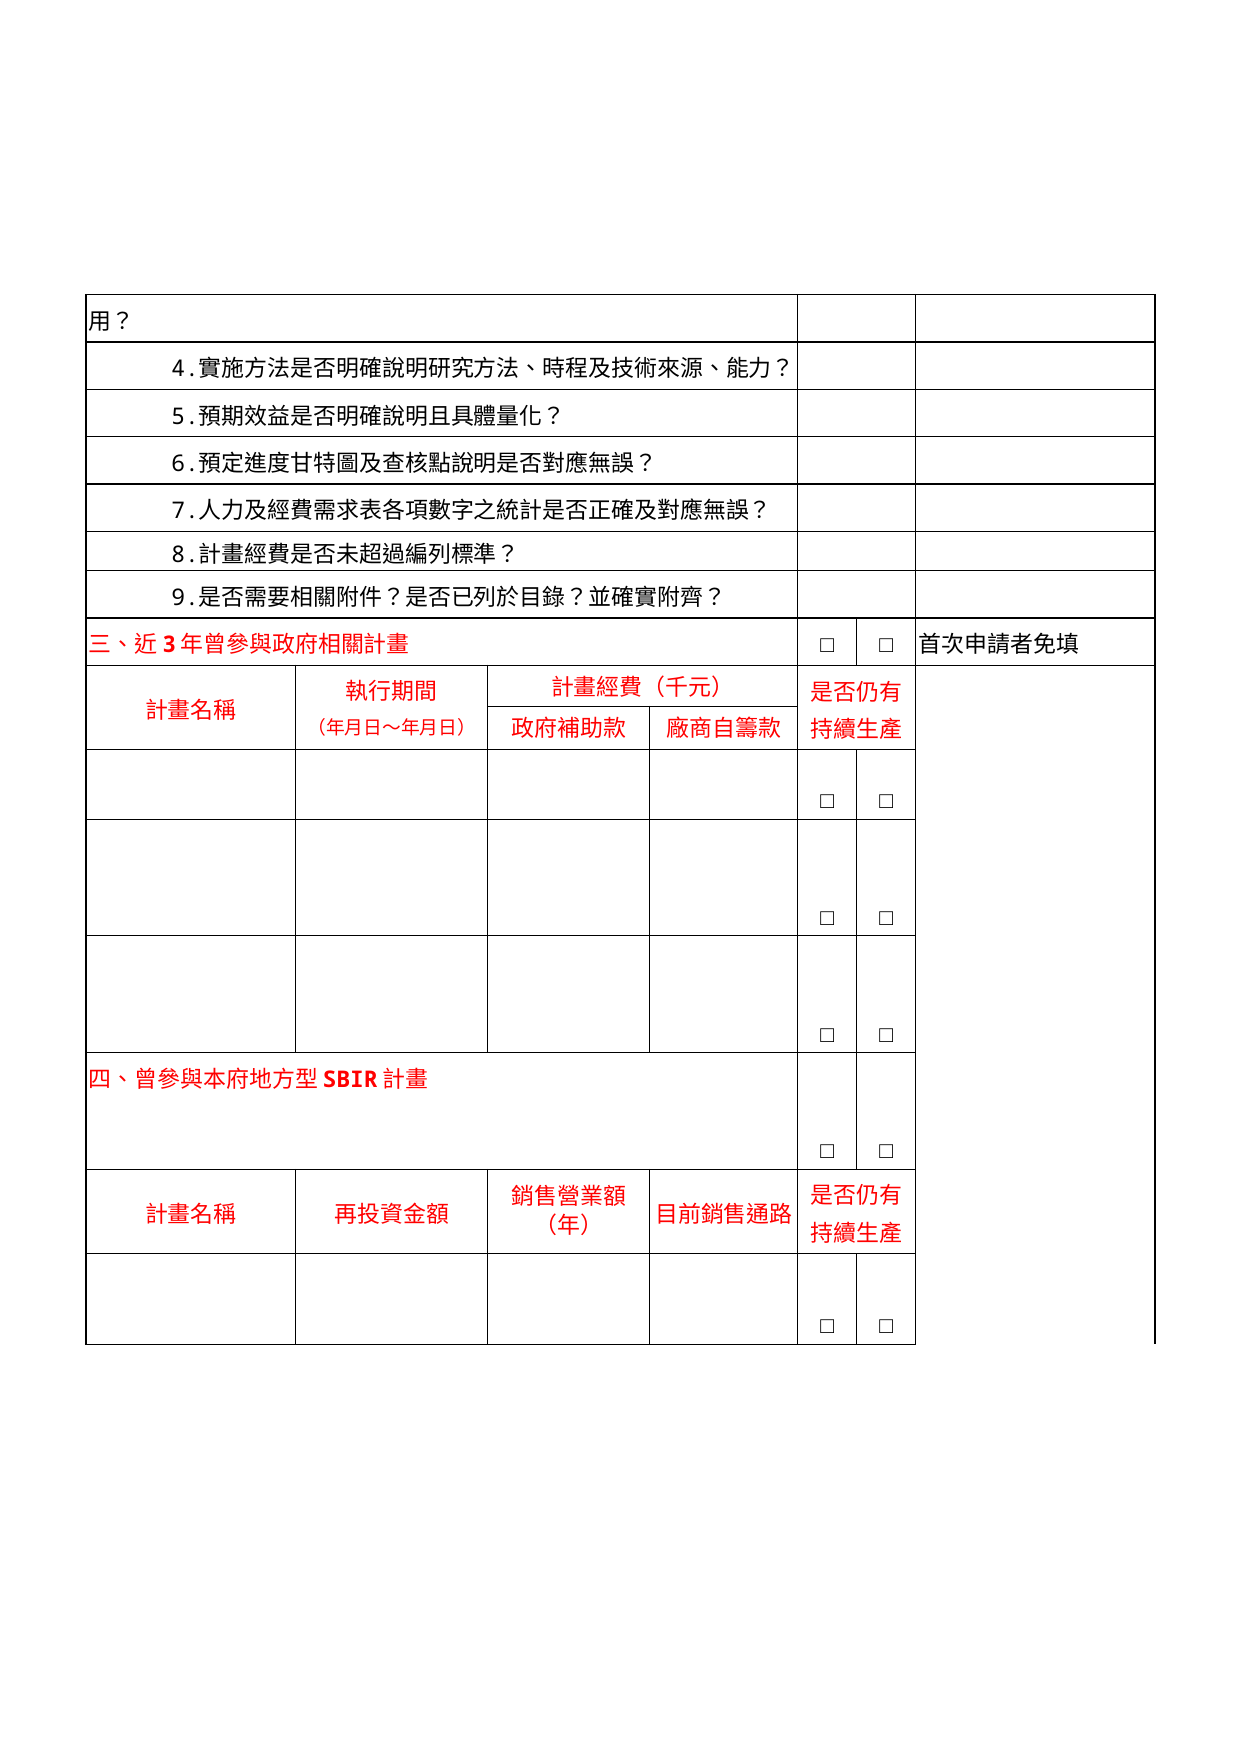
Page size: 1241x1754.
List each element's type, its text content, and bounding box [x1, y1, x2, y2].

table_cell [87, 1254, 295, 1344]
table_cell [798, 437, 856, 483]
table_cell □ [857, 820, 915, 935]
table_cell [296, 820, 487, 935]
table_cell [798, 485, 856, 531]
table_cell □ [857, 750, 915, 819]
table_cell □ [798, 750, 856, 819]
table_cell [916, 935, 1154, 1052]
table_cell 5.預期效益是否明確說明且具體量化？ [87, 390, 797, 436]
table_cell [488, 936, 649, 1052]
table_cell □ [798, 1254, 856, 1344]
table_cell 7.人力及經費需求表各項數字之統計是否正確及對應無誤？ [87, 485, 797, 531]
table_cell [798, 343, 856, 388]
table_cell 銷售營業額 （年） [488, 1170, 649, 1253]
table_cell [87, 936, 295, 1052]
table_cell 6.預定進度甘特圖及查核點說明是否對應無誤？ [87, 437, 797, 483]
table_cell [856, 485, 915, 531]
table_cell 計畫經費（千元） [488, 666, 797, 706]
table_cell 再投資金額 [296, 1170, 487, 1253]
table_cell □ [857, 1254, 915, 1344]
table_cell [87, 820, 295, 935]
table_cell [296, 750, 487, 819]
table_cell □ [857, 936, 915, 1052]
table_cell □ [798, 820, 856, 935]
table_cell [856, 532, 915, 570]
table_cell [488, 820, 649, 935]
table_cell [916, 666, 1154, 819]
table_cell [798, 295, 856, 341]
table_cell 是否仍有持續生產 [798, 1170, 915, 1253]
table_cell 計畫名稱 [87, 666, 295, 749]
table_cell [296, 936, 487, 1052]
table_cell [798, 571, 856, 617]
table_cell 廠商自籌款 [650, 707, 797, 749]
table_cell [798, 390, 856, 436]
table_cell □ [798, 1053, 856, 1169]
table_cell [856, 571, 915, 617]
table_cell 三、近3年曾參與政府相關計畫 [87, 619, 797, 664]
table_cell 8.計畫經費是否未超過編列標準？ [87, 532, 797, 570]
table_cell 計畫名稱 [87, 1170, 295, 1253]
table_cell 用？ [87, 295, 797, 341]
table_cell [650, 820, 797, 935]
table_cell [916, 1253, 1154, 1344]
table_cell [650, 1254, 797, 1344]
table_cell [916, 343, 1154, 388]
table_cell 政府補助款 [488, 707, 649, 749]
table_cell [916, 532, 1154, 570]
table_cell 四、曾參與本府地方型SBIR計畫 [87, 1053, 797, 1169]
table_cell [916, 485, 1154, 531]
table_cell [916, 819, 1154, 935]
table_cell □ [857, 1053, 915, 1169]
table_cell 是否仍有持續生產 [798, 666, 915, 749]
table_cell [488, 750, 649, 819]
table_cell 4.實施方法是否明確說明研究方法、時程及技術來源、能力？ [87, 343, 797, 388]
table_cell [916, 571, 1154, 617]
table_cell [856, 437, 915, 483]
table_cell 9.是否需要相關附件？是否已列於目錄？並確實附齊？ [87, 571, 797, 617]
table_cell [87, 750, 295, 819]
table_cell □ [798, 619, 856, 664]
table_cell □ [857, 619, 915, 664]
table_cell [650, 936, 797, 1052]
table_cell [916, 295, 1154, 341]
table_cell [916, 437, 1154, 483]
table_cell [488, 1254, 649, 1344]
table_cell [856, 295, 915, 341]
table_cell [798, 532, 856, 570]
table_cell □ [798, 936, 856, 1052]
table_cell 目前銷售通路 [650, 1170, 797, 1253]
table_cell 首次申請者免填 [916, 619, 1154, 664]
table_cell 執行期間 （年月日～年月日） [296, 666, 487, 749]
table_cell [856, 390, 915, 436]
table_cell [916, 1169, 1154, 1253]
table_cell [856, 343, 915, 388]
table_cell [296, 1254, 487, 1344]
table_cell [650, 750, 797, 819]
table_cell [916, 1052, 1154, 1169]
table_cell [916, 390, 1154, 436]
